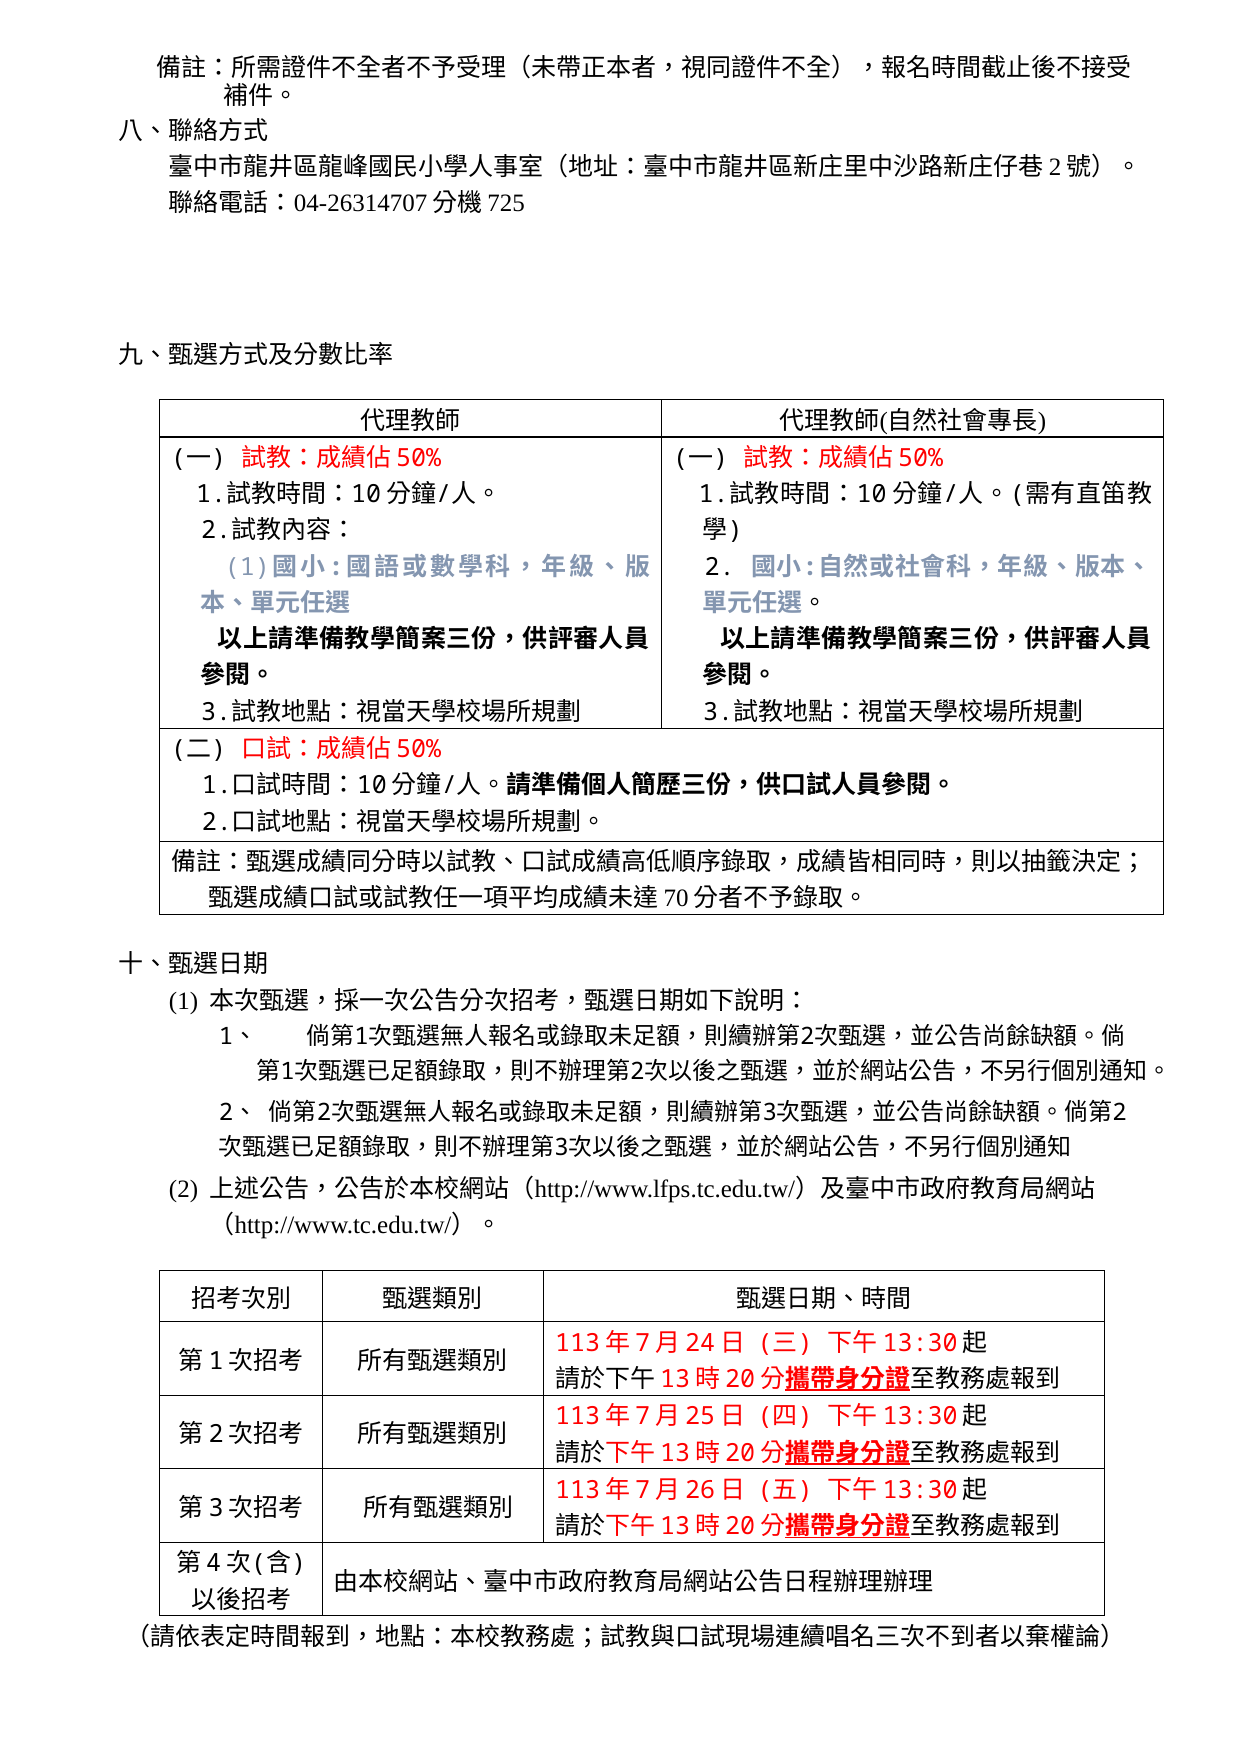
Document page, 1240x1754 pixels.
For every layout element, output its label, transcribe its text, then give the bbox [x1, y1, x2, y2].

table_cell 所有甄選類別 [323, 1322, 543, 1395]
table_header 招考次別 [160, 1271, 322, 1321]
table_cell (一) 試教：成績佔50% 1.試教時間：10分鐘/人。 2.試教內容： (1)國小:國語或數學科，年級、版本、單元任選 以上請準備教學簡案三份，供評審人員參閱。 3.試教地點：視當天學校場所規劃 [160, 438, 661, 727]
table_cell 第4次(含)以後招考 [160, 1543, 322, 1615]
list 本次甄選，採一次公告分次招考，甄選日期如下說明： [169, 980, 1149, 1016]
text 備註：所需證件不全者不予受理（未帶正本者，視同證件不全），報名時間截止後不接受補件。 [156, 53, 1145, 110]
table_cell 所有甄選類別 [323, 1469, 543, 1542]
text 聯絡電話：04-26314707分機725 [169, 183, 1149, 219]
table_cell 113年7月24日 (三) 下午13:30起 請於下午13時20分攜帶身分證至教務處報到 [544, 1322, 1104, 1395]
list 倘第2次甄選無人報名或錄取未足額，則續辦第3次甄選，並公告尚餘缺額。倘第2次甄選已足額錄取，則不辦理第3次以後之甄選，並於網站公告，不另行個別通知 [219, 1093, 1149, 1162]
table_header 甄選類別 [323, 1271, 543, 1321]
table_cell 第1次招考 [160, 1322, 322, 1395]
table_header 代理教師(自然社會專長) [662, 400, 1163, 436]
table_cell 備註：甄選成績同分時以試教、口試成績高低順序錄取，成績皆相同時，則以抽籤決定； 甄選成績口試或試教任一項平均成績未達70分者不予錄取。 [160, 842, 1163, 914]
table_header 甄選日期、時間 [544, 1271, 1104, 1321]
table_cell 第2次招考 [160, 1396, 322, 1468]
table_cell 由本校網站、臺中市政府教育局網站公告日程辦理辦理 [323, 1543, 1104, 1615]
table_cell 113年7月26日 (五) 下午13:30起 請於下午13時20分攜帶身分證至教務處報到 [544, 1469, 1104, 1542]
list 上述公告，公告於本校網站（http://www.lfps.tc.edu.tw/）及臺中市政府教育局網站（http://www.tc.edu.tw/）。 [169, 1169, 1149, 1241]
text 十、甄選日期 [119, 944, 1149, 980]
text 九、甄選方式及分數比率 [119, 334, 1149, 370]
table_cell (一) 試教：成績佔50% 1.試教時間：10分鐘/人。(需有直笛教學) 2. 國小:自然或社會科，年級、版本、單元任選。 以上請準備教學簡案三份，供評審人員參閱。 3.試教地點：視當天學校場所規劃 [662, 438, 1163, 727]
table_cell 所有甄選類別 [323, 1396, 543, 1468]
table_cell 113年7月25日 (四) 下午13:30起 請於下午13時20分攜帶身分證至教務處報到 [544, 1396, 1104, 1468]
text 八、聯絡方式 臺中市龍井區龍峰國民小學人事室（地址：臺中市龍井區新庄里中沙路新庄仔巷2號）。 [119, 110, 1149, 183]
table_header 代理教師 [160, 400, 661, 436]
list 倘第1次甄選無人報名或錄取未足額，則續辦第2次甄選，並公告尚餘缺額。倘第1次甄選已足額錄取，則不辦理第2次以後之甄選，並於網站公告，不另行個別通知。 [219, 1016, 1149, 1086]
table_cell (二) 口試：成績佔50% 1.口試時間：10分鐘/人。請準備個人簡歷三份，供口試人員參閱。 2.口試地點：視當天學校場所規劃。 [160, 729, 1163, 841]
table_cell 第3次招考 [160, 1469, 322, 1542]
text （請依表定時間報到，地點：本校教務處；試教與口試現場連續唱名三次不到者以棄權論） [119, 1616, 1149, 1653]
